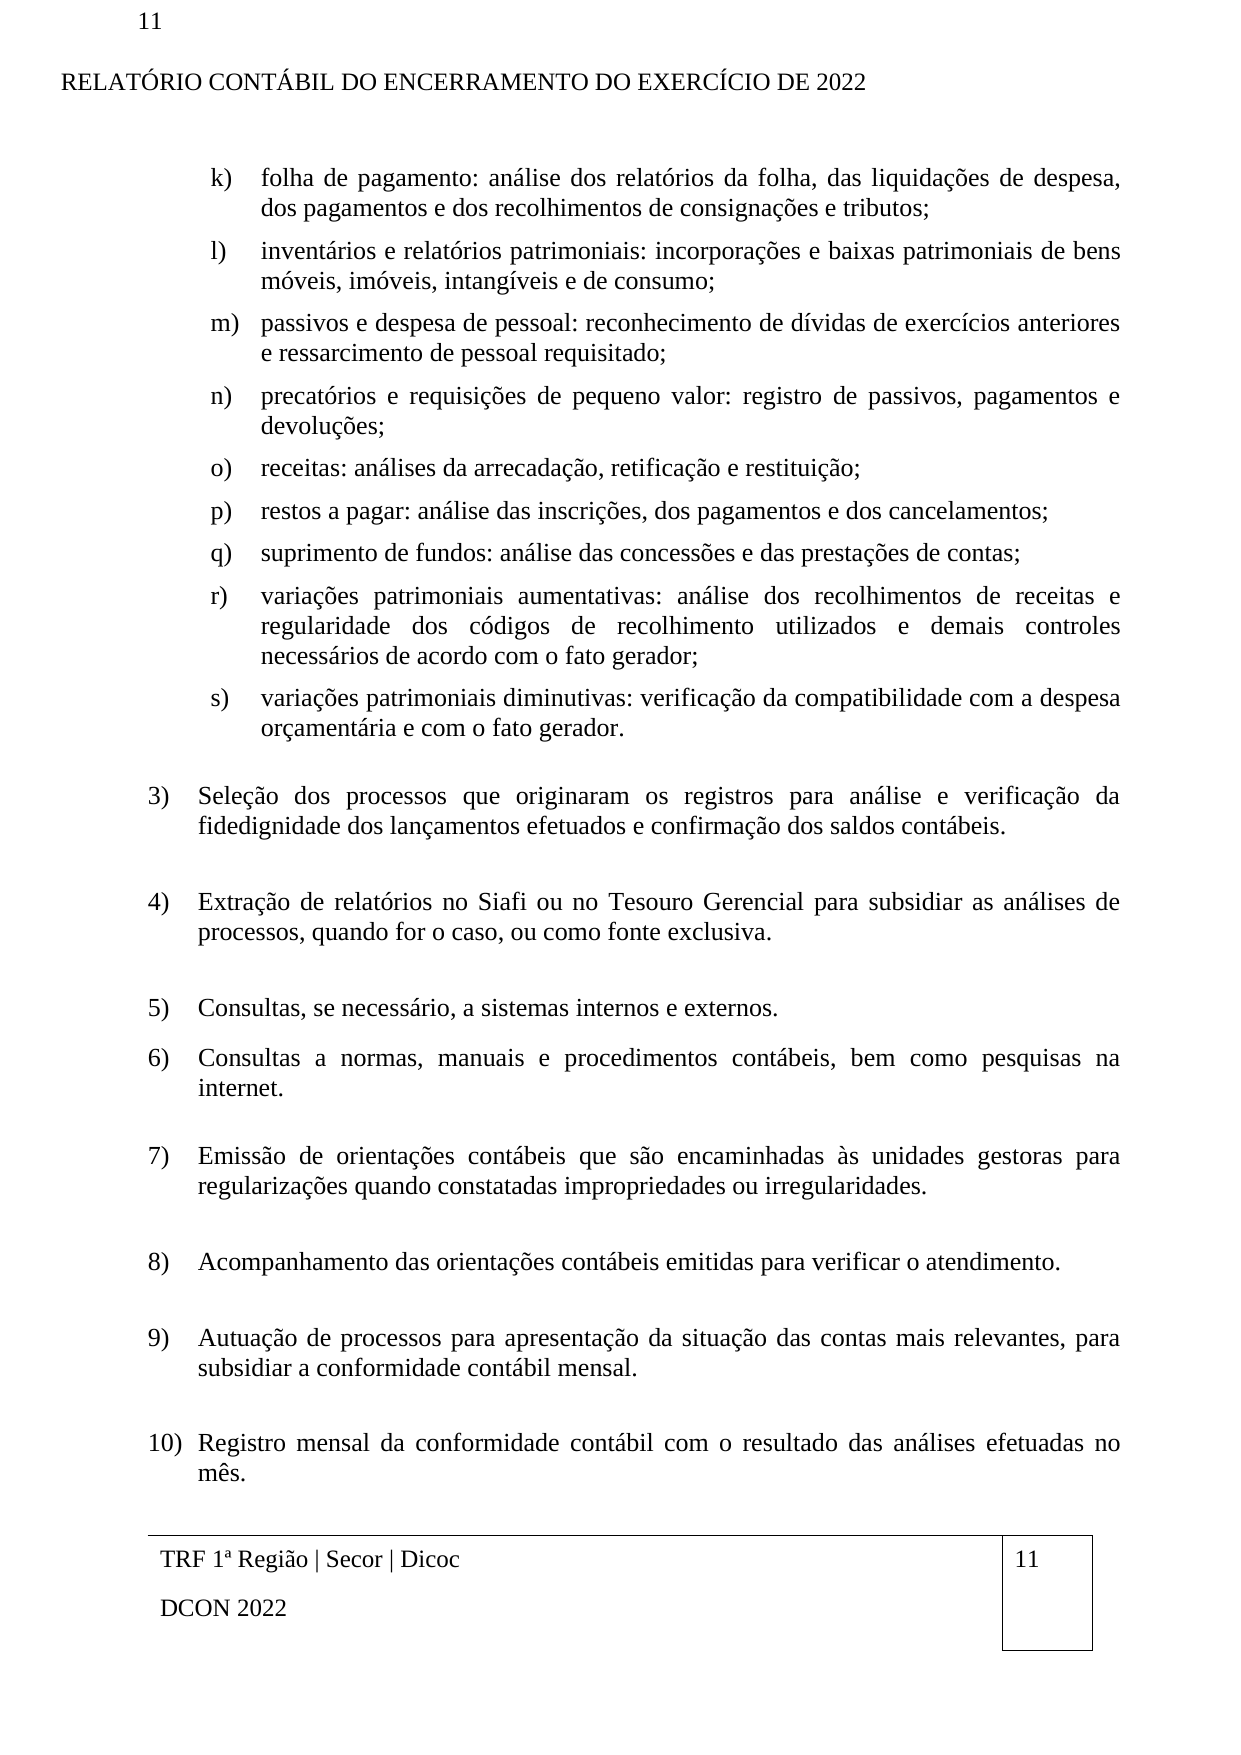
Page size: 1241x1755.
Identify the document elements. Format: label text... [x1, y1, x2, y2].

list passivos e despesa de pessoal: reconhecimento de dívidas de exercícios anteriores e ressarcimento de pessoal requisitado; [210, 307, 1122, 367]
list suprimento de fundos: análise das concessões e das prestações de contas; [210, 537, 1122, 567]
list Acompanhamento das orientações contábeis emitidas para verificar o atendimento. [148, 1246, 1122, 1276]
list Registro mensal da conformidade contábil com o resultado das análises efetuadas no mês. [148, 1427, 1122, 1487]
list restos a pagar: análise das inscrições, dos pagamentos e dos cancelamentos; [210, 495, 1122, 525]
list inventários e relatórios patrimoniais: incorporações e baixas patrimoniais de bens móveis, imóveis, intangíveis e de consumo; [210, 235, 1122, 295]
list variações patrimoniais diminutivas: verificação da compatibilidade com a despesa orçamentária e com o fato gerador. [210, 682, 1122, 742]
list Consultas, se necessário, a sistemas internos e externos. [148, 992, 1122, 1022]
list variações patrimoniais aumentativas: análise dos recolhimentos de receitas e regularidade dos códigos de recolhimento utilizados e demais controles necessários de acordo com o fato gerador; [210, 580, 1122, 670]
list folha de pagamento: análise dos relatórios da folha, das liquidações de despesa, dos pagamentos e dos recolhimentos de consignações e tributos; [210, 162, 1122, 222]
list Seleção dos processos que originaram os registros para análise e verificação da fidedignidade dos lançamentos efetuados e confirmação dos saldos contábeis. [148, 780, 1122, 840]
list Emissão de orientações contábeis que são encaminhadas às unidades gestoras para regularizações quando constatadas impropriedades ou irregularidades. [148, 1140, 1122, 1200]
list Autuação de processos para apresentação da situação das contas mais relevantes, para subsidiar a conformidade contábil mensal. [148, 1322, 1122, 1382]
list Extração de relatórios no Siafi ou no Tesouro Gerencial para subsidiar as análises de processos, quando for o caso, ou como fonte exclusiva. [148, 886, 1122, 946]
list receitas: análises da arrecadação, retificação e restituição; [210, 452, 1122, 482]
list precatórios e requisições de pequeno valor: registro de passivos, pagamentos e devoluções; [210, 380, 1122, 440]
list Consultas a normas, manuais e procedimentos contábeis, bem como pesquisas na internet. [148, 1042, 1122, 1102]
